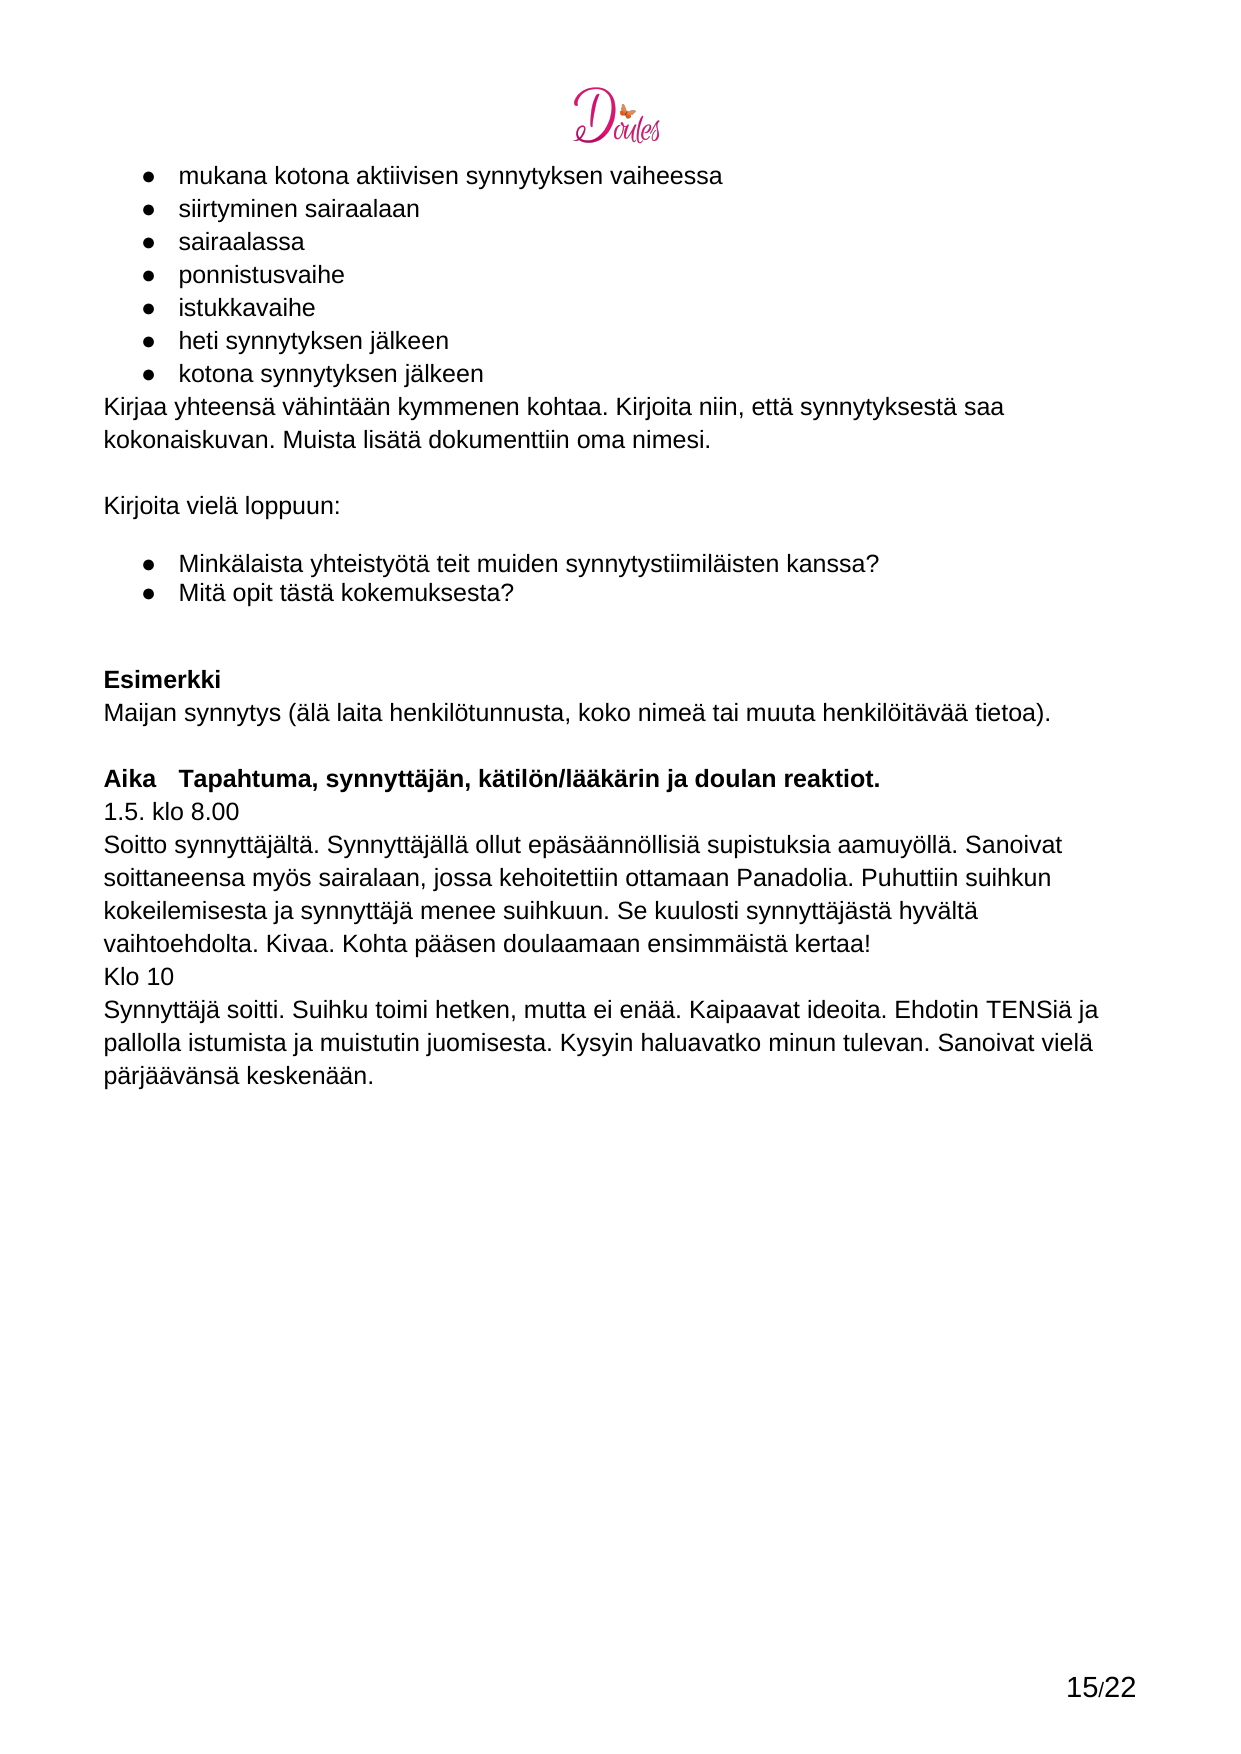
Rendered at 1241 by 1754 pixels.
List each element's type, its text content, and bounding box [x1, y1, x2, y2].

list Minkälaista yhteistyötä teit muiden synnytystiimiläisten kanssa? [141, 549, 1136, 578]
list kotona synnytyksen jälkeen [141, 359, 1136, 388]
text Aika Tapahtuma, synnyttäjän, kätilön/lääkärin ja doulan reaktiot. [103, 764, 1136, 792]
list sairaalassa [141, 227, 1136, 256]
text Klo 10 [103, 962, 1136, 991]
list siirtyminen sairaalaan [141, 194, 1136, 223]
list ponnistusvaihe [141, 260, 1136, 289]
list heti synnytyksen jälkeen [141, 326, 1136, 355]
list istukkavaihe [141, 293, 1136, 322]
text Esimerkki [103, 665, 1136, 693]
text Kirjaa yhteensä vähintään kymmenen kohtaa. Kirjoita niin, että synnytyksestä saa kokonaiskuvan. Muista lisätä dokumenttiin oma nimesi. [103, 392, 1136, 454]
text Maijan synnytys (älä laita henkilötunnusta, koko nimeä tai muuta henkilöitävää tietoa). [103, 698, 1136, 726]
picture [549, 75, 690, 161]
text Soitto synnyttäjältä. Synnyttäjällä ollut epäsäännöllisiä supistuksia aamuyöllä. Sanoivat soittaneensa myös sairalaan, jossa kehoitettiin ottamaan Panadolia. Puhuttiin suihkun kokeilemisesta ja synnyttäjä menee suihkuun. Se kuulosti synnyttäjästä hyvältä vaihtoehdolta. Kivaa. Kohta pääsen doulaamaan ensimmäistä kertaa! [103, 830, 1136, 958]
text 1.5. klo 8.00 [103, 797, 1136, 826]
list mukana kotona aktiivisen synnytyksen vaiheessa [141, 161, 1136, 190]
list Mitä opit tästä kokemuksesta? [141, 578, 1136, 607]
text Kirjoita vielä loppuun: [103, 491, 1136, 520]
text Synnyttäjä soitti. Suihku toimi hetken, mutta ei enää. Kaipaavat ideoita. Ehdotin TENSiä ja pallolla istumista ja muistutin juomisesta. Kysyin haluavatko minun tulevan. Sanoivat vielä pärjäävänsä keskenään. [103, 995, 1136, 1090]
